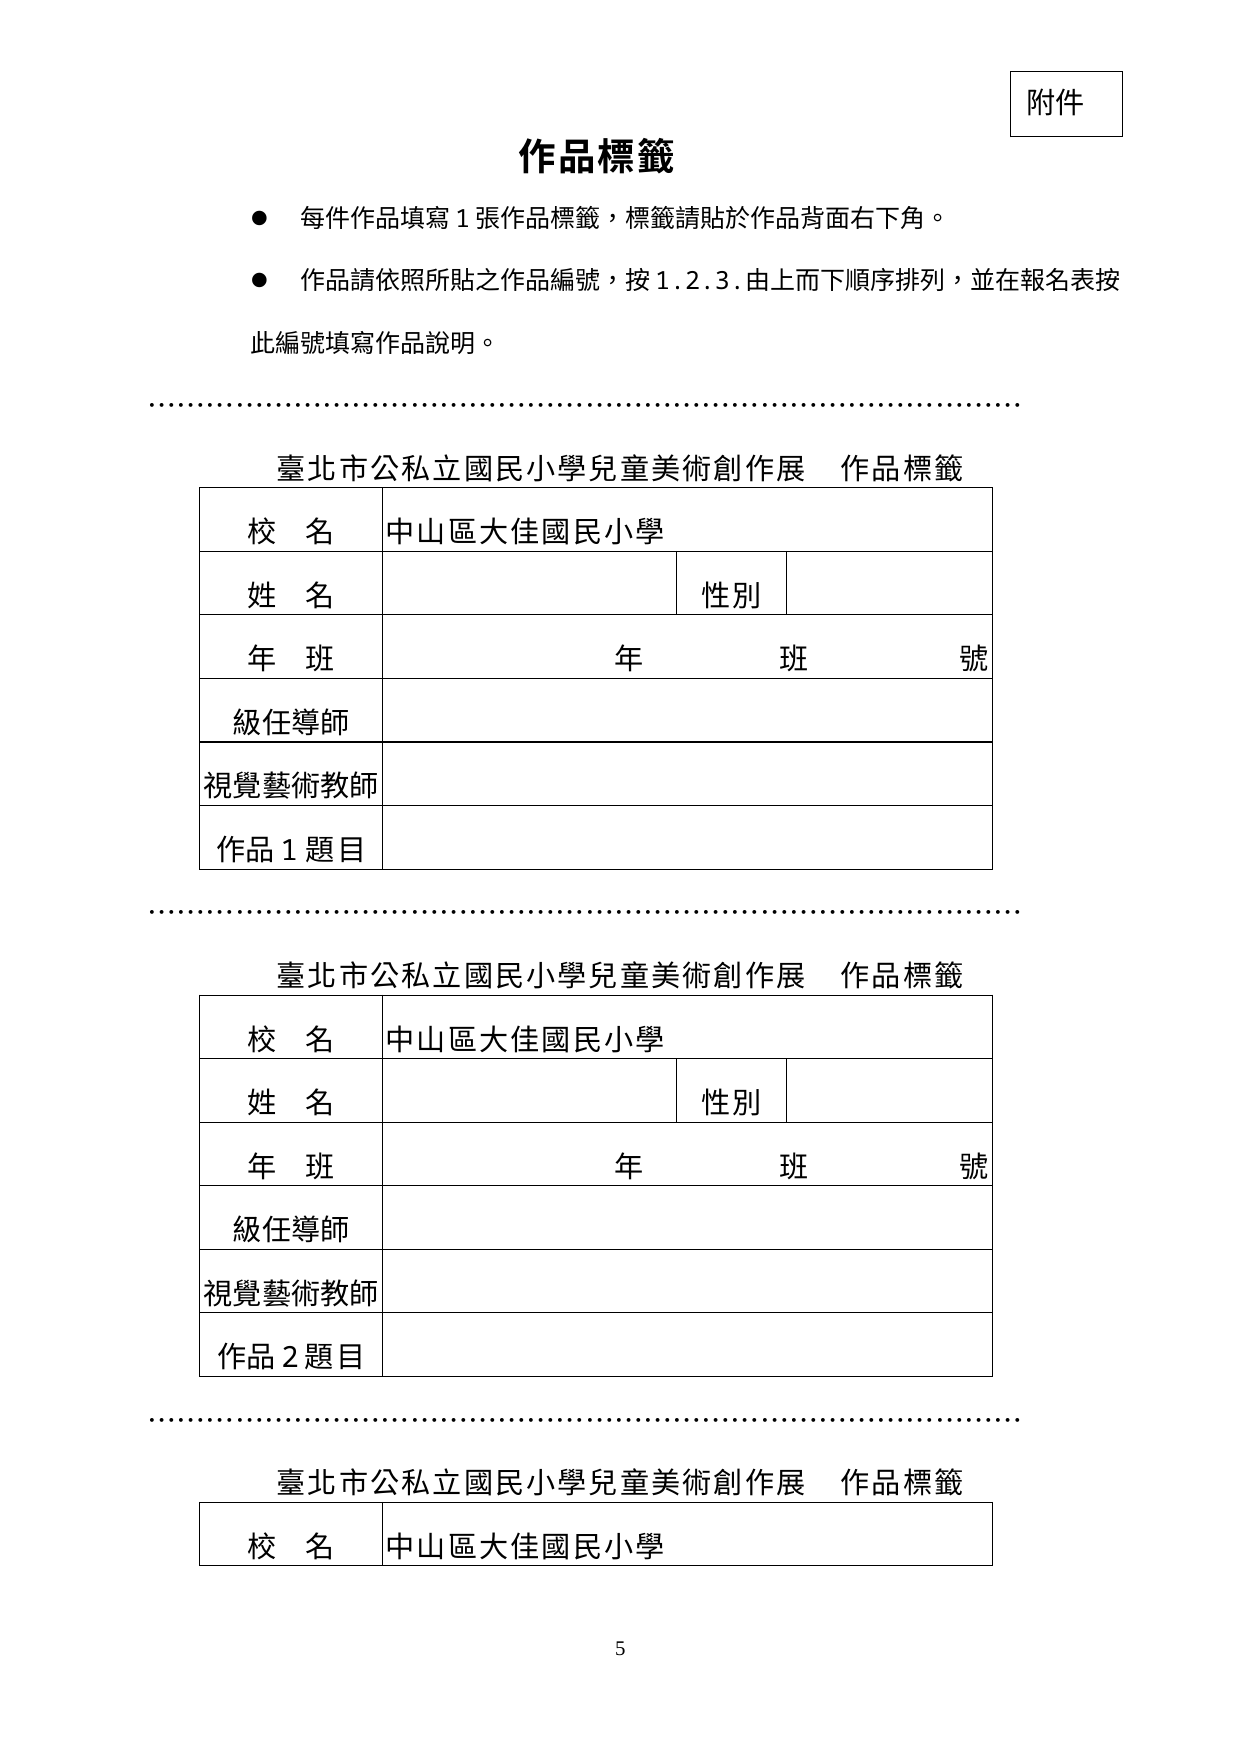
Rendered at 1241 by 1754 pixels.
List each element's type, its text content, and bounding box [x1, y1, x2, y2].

table_cell [383, 679, 992, 741]
table_cell [383, 1250, 992, 1312]
table_cell 級任導師 [200, 679, 382, 741]
table_cell [383, 1313, 992, 1376]
table_cell 性別 [677, 552, 786, 614]
table_cell 視覺藝術教師 [200, 743, 382, 805]
table_header 中山區大佳國民小學 [383, 996, 992, 1058]
list 作品請依照所貼之作品編號，按1.2.3.由上而下順序排列，並在報名表按此編號填寫作品說明。 [250, 237, 1122, 362]
table_cell 作品2題目 [200, 1313, 382, 1376]
table_cell [787, 552, 992, 614]
table_cell [383, 806, 992, 868]
table_cell 年 班 號 [383, 1123, 992, 1185]
table_cell [383, 1186, 992, 1249]
table_cell 性別 [677, 1059, 786, 1122]
table_header 校 名 [200, 488, 382, 551]
table_cell 姓 名 [200, 552, 382, 614]
table_header 校 名 [200, 1503, 382, 1565]
text 附件3 [1026, 80, 1107, 129]
text 臺北市公私立國民小學兒童美術創作展 作品標籤 [118, 932, 1122, 994]
table_cell 作品1題目 [200, 806, 382, 868]
text 作品標籤 [1011, 72, 1122, 136]
list 每件作品填寫1張作品標籤，標籤請貼於作品背面右下角。 [250, 175, 1122, 237]
text 臺北市公私立國民小學兒童美術創作展 作品標籤 [118, 1439, 1122, 1502]
table_cell 級任導師 [200, 1186, 382, 1249]
text 臺北市公私立國民小學兒童美術創作展 作品標籤 [118, 425, 1122, 487]
table_header 校 名 [200, 996, 382, 1058]
table_cell [383, 552, 676, 614]
table_cell 年 班 [200, 615, 382, 678]
text ……………………………………………………………………………… [118, 869, 1122, 932]
table_header 中山區大佳國民小學 [383, 1503, 992, 1565]
text ……………………………………………………………………………… [118, 362, 1122, 425]
table_cell 年 班 號 [383, 615, 992, 678]
table_cell 年 班 [200, 1123, 382, 1185]
table_cell 姓 名 [200, 1059, 382, 1122]
table_cell [787, 1059, 992, 1122]
text ……………………………………………………………………………… [118, 1377, 1122, 1439]
text 作品標籤 [118, 112, 1075, 175]
table_cell [383, 743, 992, 805]
table_cell 視覺藝術教師 [200, 1250, 382, 1312]
table_cell [383, 1059, 676, 1122]
table_header 中山區大佳國民小學 [383, 488, 992, 551]
